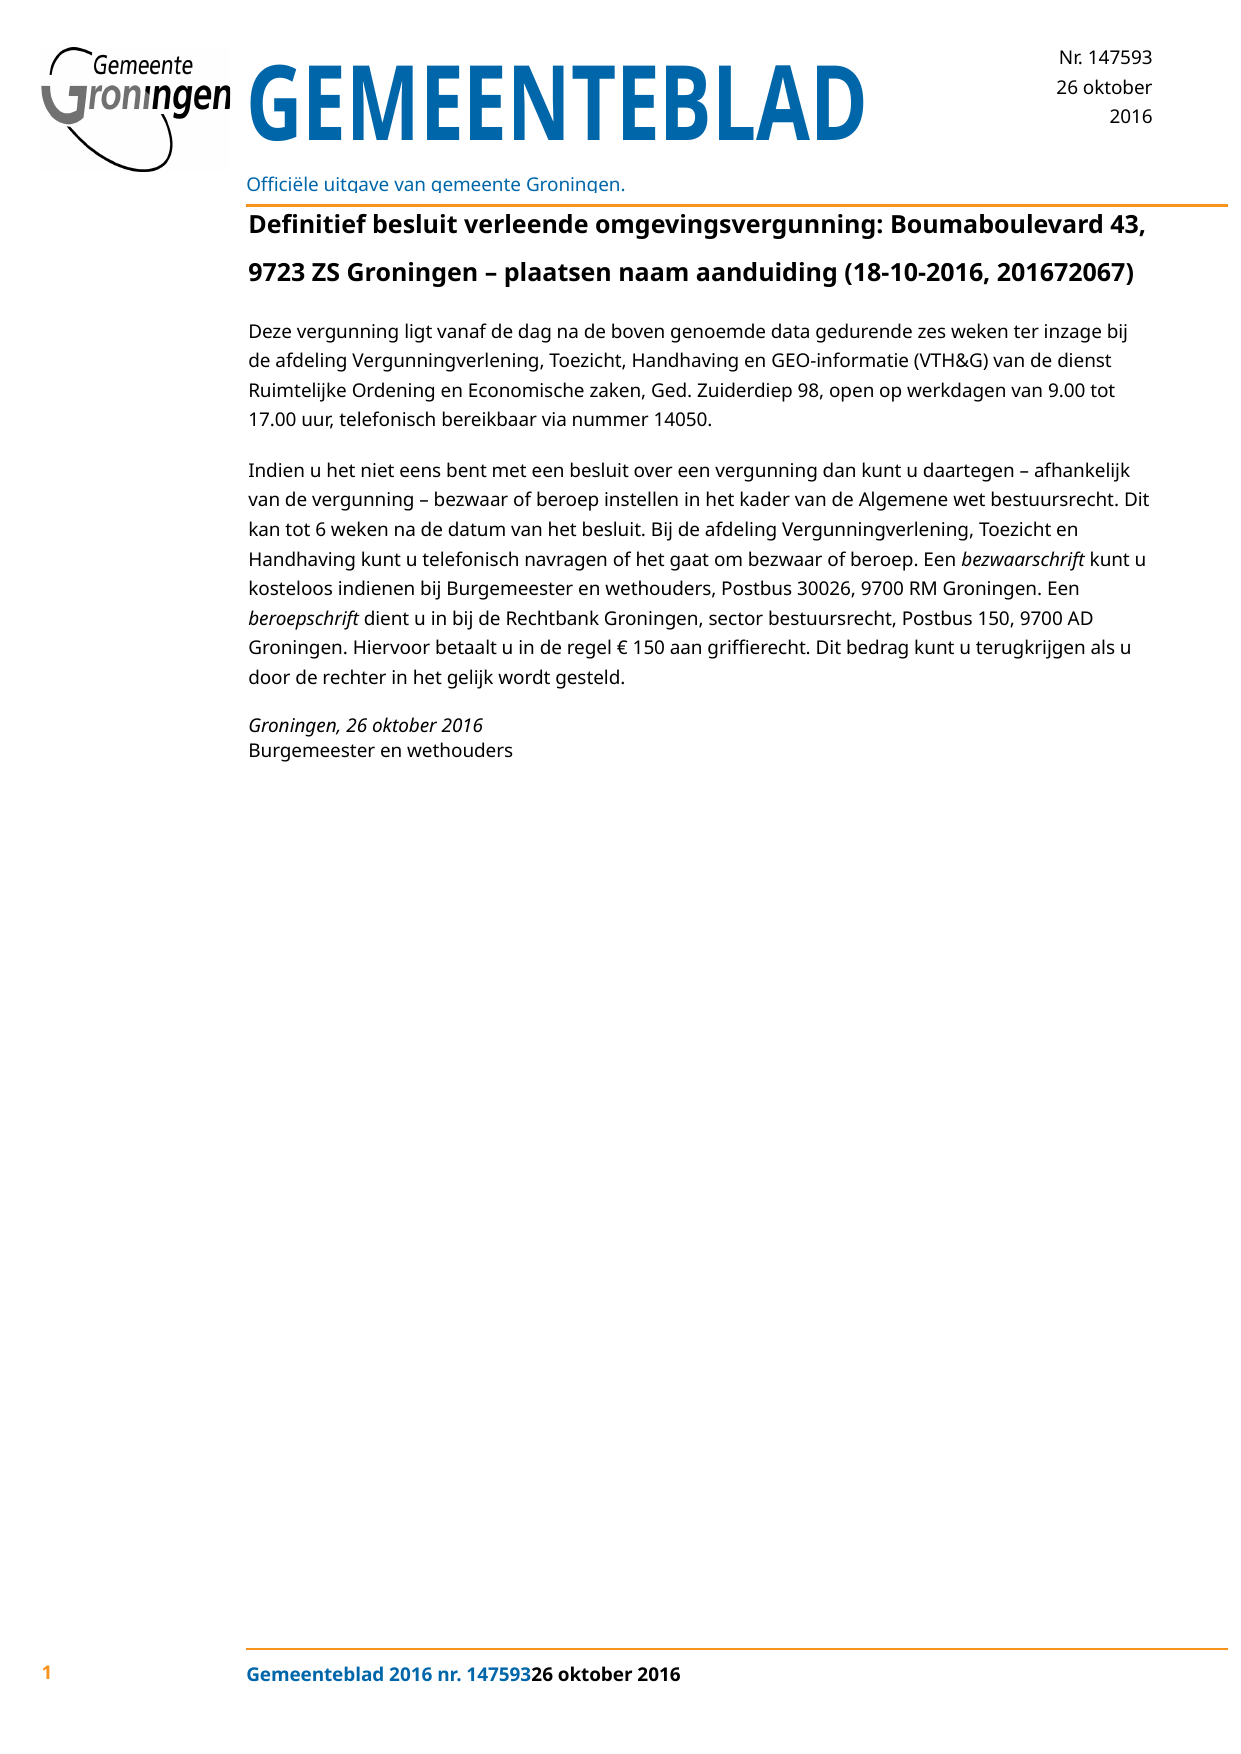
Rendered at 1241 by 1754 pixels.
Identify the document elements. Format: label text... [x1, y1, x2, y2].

text Groningen, 26 oktober 2016 [248, 712, 1152, 738]
text Definitief besluit verleende omgevingsvergunning: Boumaboulevard 43, 9723 ZS Groningen – plaatsen naam aanduiding (18-10-2016, 201672067) [248, 207, 1152, 288]
text Burgemeester en wethouders [248, 738, 1152, 763]
text Deze vergunning ligt vanaf de dag na de boven genoemde data gedurende zes weken ter inzage bij de afdeling Vergunningverlening, Toezicht, Handhaving en GEO-informatie (VTH&G) van de dienst Ruimtelijke Ordening en Economische zaken, Ged. Zuiderdiep 98, open op werkdagen van 9.00 tot 17.00 uur, telefonisch bereikbaar via nummer 14050. [248, 318, 1152, 432]
picture [41, 47, 231, 172]
text Indien u het niet eens bent met een besluit over een vergunning dan kunt u daartegen – afhankelijk van de vergunning – bezwaar of beroep instellen in het kader van de Algemene wet bestuursrecht. Dit kan tot 6 weken na de datum van het besluit. Bij de afdeling Vergunningverlening, Toezicht en Handhaving kunt u telefonisch navragen of het gaat om bezwaar of beroep. Een bezwaarschrift kunt u kosteloos indienen bij Burgemeester en wethouders, Postbus 30026, 9700 RM Groningen. Een beroepschrift dient u in bij de Rechtbank Groningen, sector bestuursrecht, Postbus 150, 9700 AD Groningen. Hiervoor betaalt u in de regel € 150 aan griffierecht. Dit bedrag kunt u terugkrijgen als u door de rechter in het gelijk wordt gesteld. [248, 457, 1152, 690]
